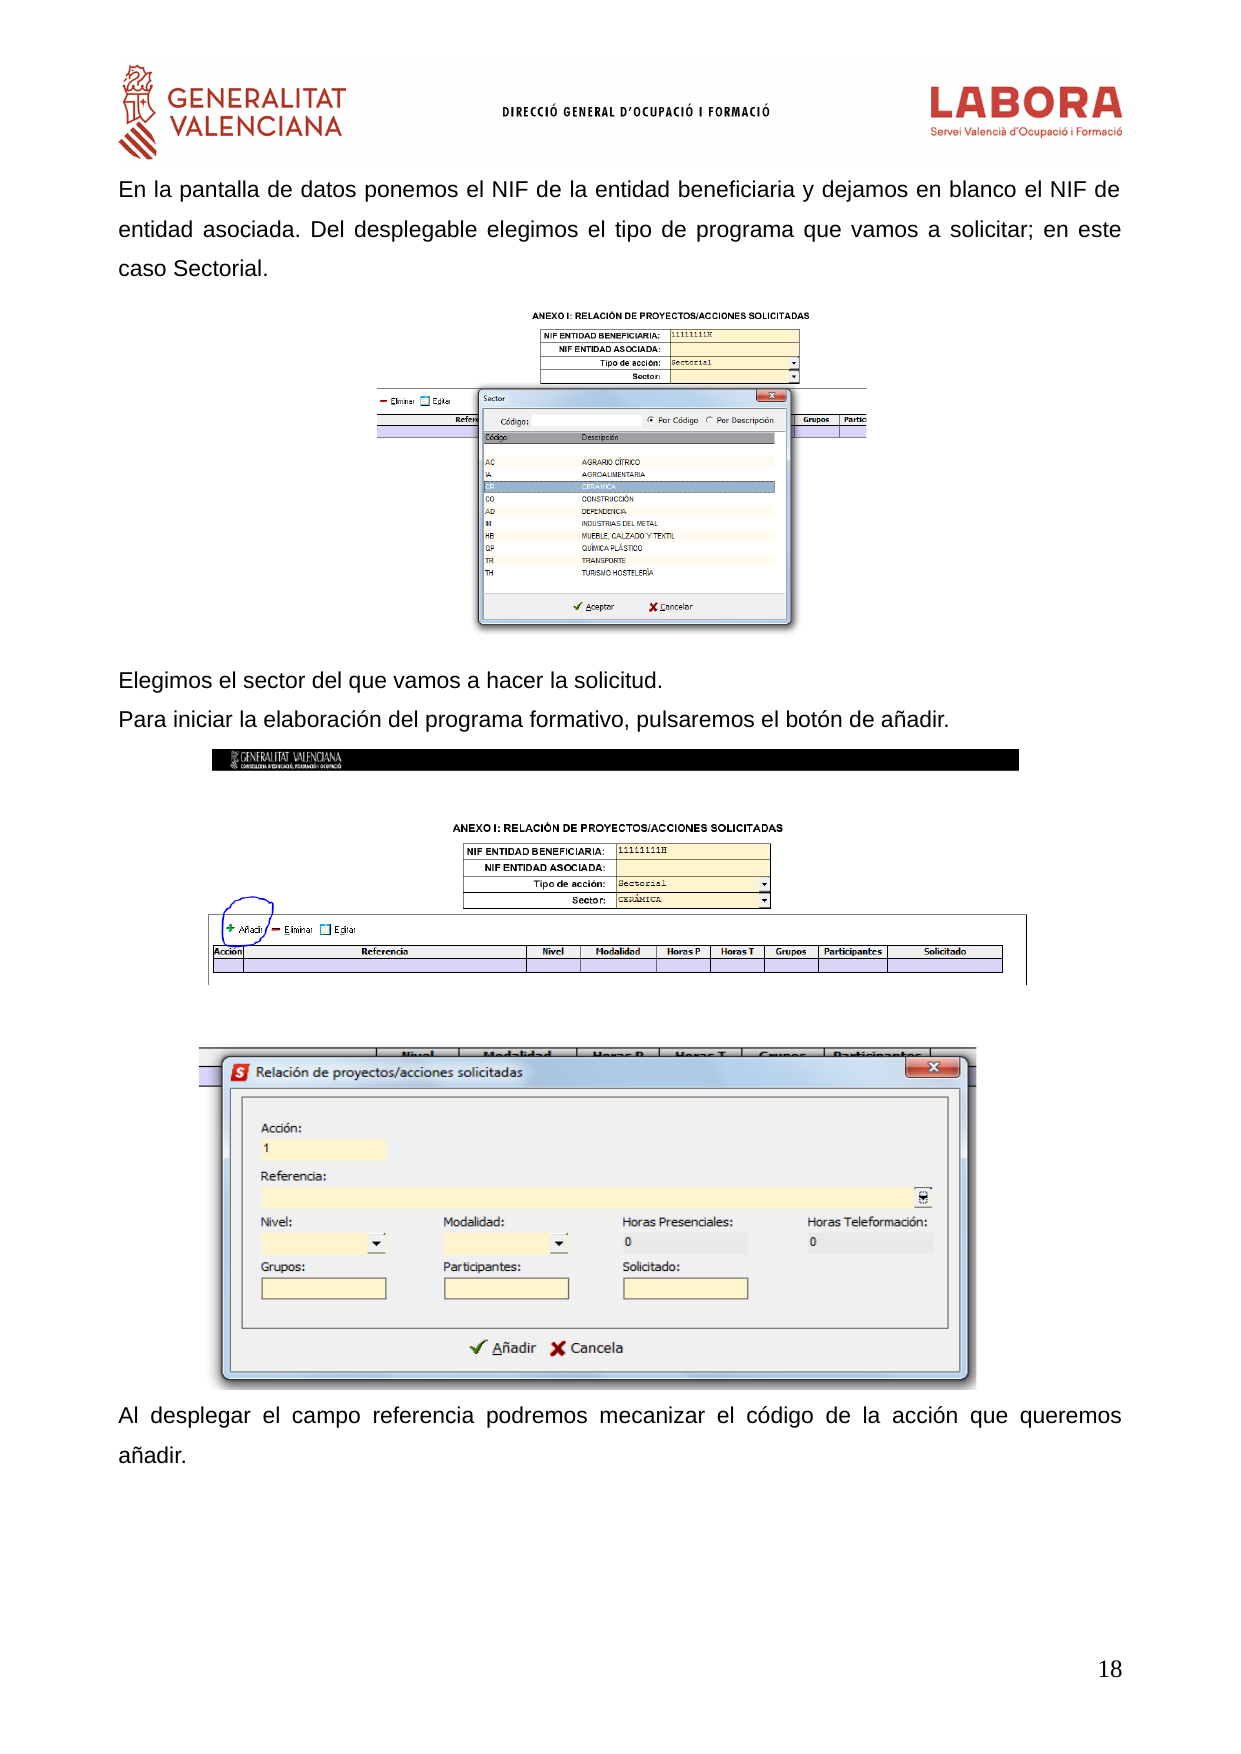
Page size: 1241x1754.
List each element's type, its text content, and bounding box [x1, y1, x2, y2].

picture [377, 290, 867, 654]
text Al desplegar el campo referencia podremos mecanizar el código de la acción que queremos añadir. [118, 1318, 1122, 1468]
picture [118, 59, 1123, 165]
text Para iniciar la elaboración del programa formativo, pulsaremos el botón de añadir. [118, 706, 1122, 732]
text En la pantalla de datos ponemos el NIF de la entidad beneficiaria y dejamos en blanco el NIF de entidad asociada. Del desplegable elegimos el tipo de programa que vamos a solicitar; en este caso Sectorial. [118, 176, 1122, 282]
text Elegimos el sector del que vamos a hacer la solicitud. [118, 295, 1122, 693]
picture [205, 745, 1035, 985]
picture [198, 1042, 977, 1390]
